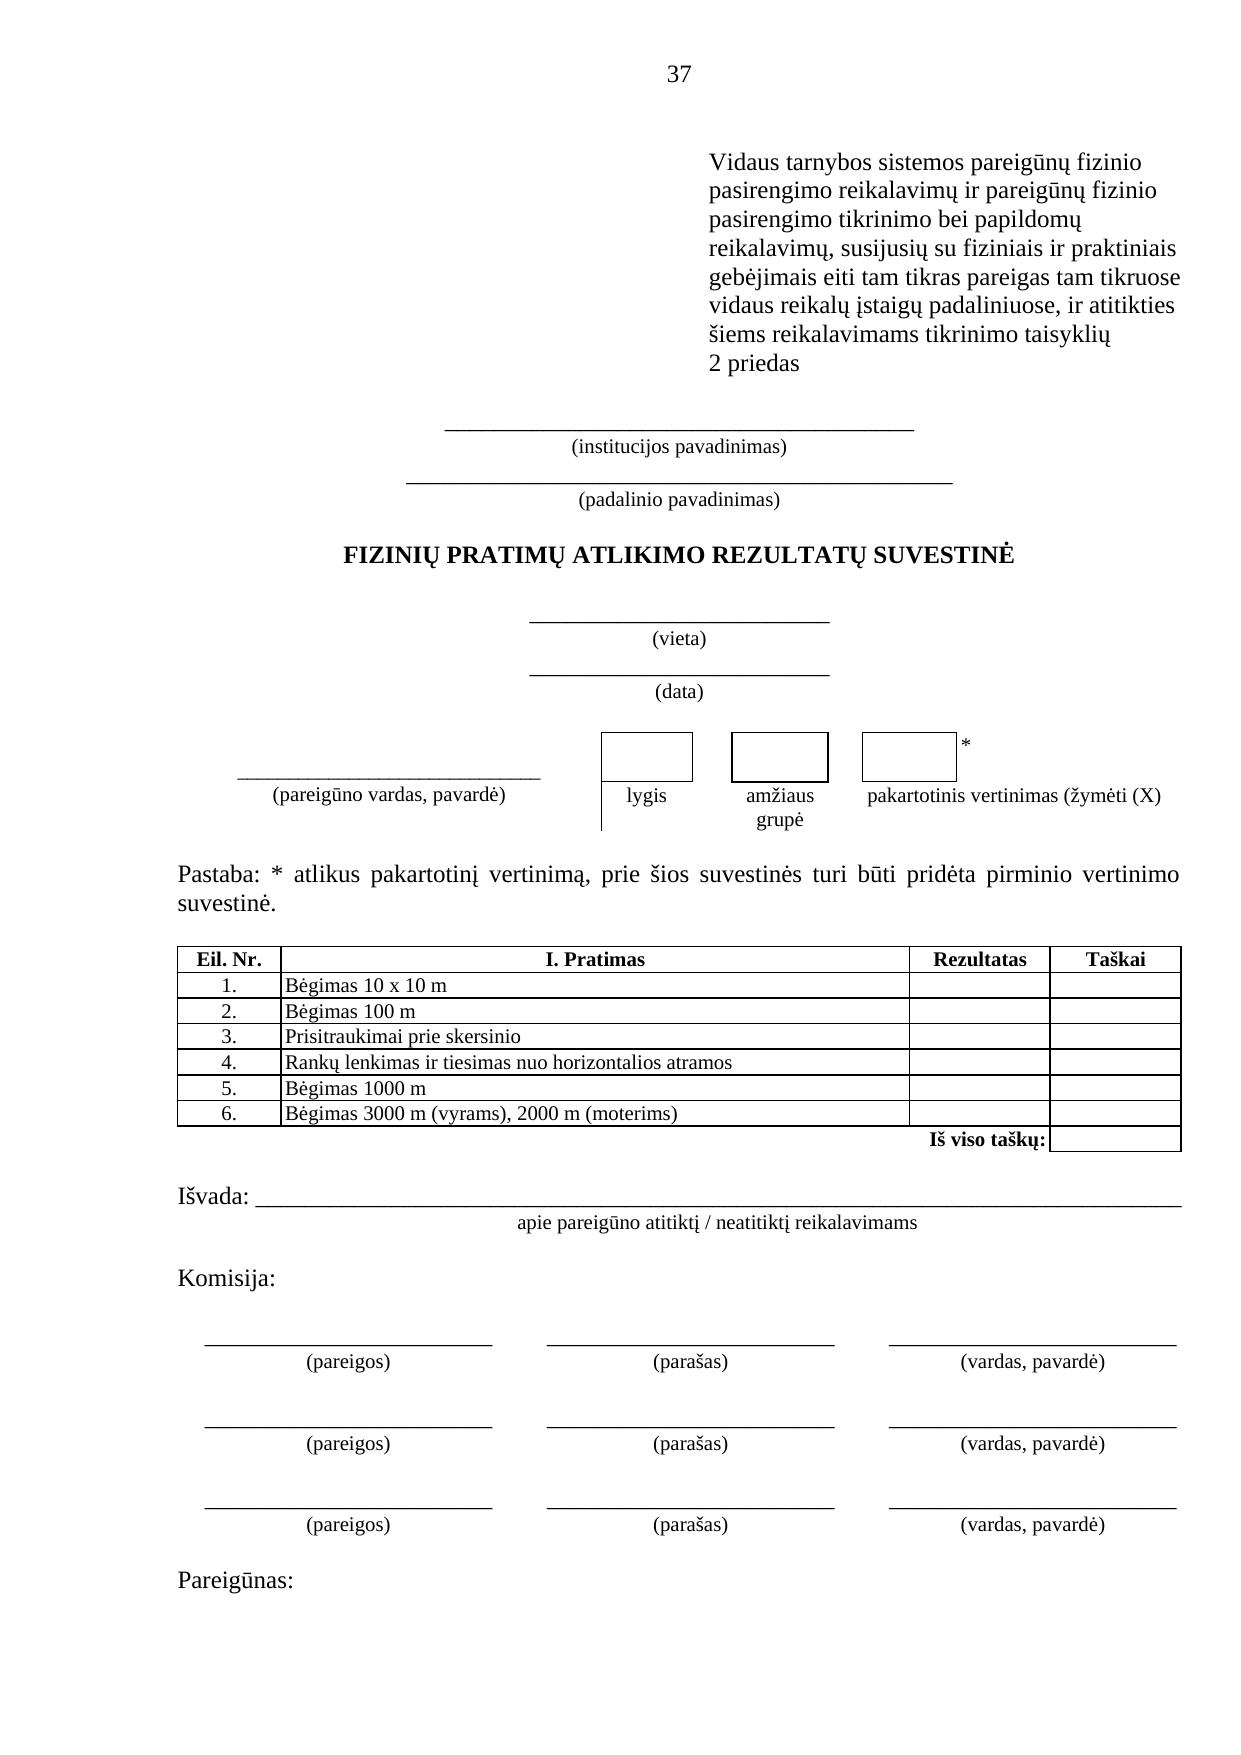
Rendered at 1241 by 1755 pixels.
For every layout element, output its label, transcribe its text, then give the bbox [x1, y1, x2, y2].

table_cell pakartotinis vertinimas (žymėti (X) [863, 781, 1181, 831]
text ________________________ [177, 650, 1181, 679]
table_header _______________________ [862, 1402, 1204, 1430]
table_cell (pareigos) [177, 1349, 519, 1373]
table_cell (vardas, pavardė) [862, 1430, 1204, 1454]
table_cell (pareigos) [177, 1512, 519, 1536]
table_cell (parašas) [519, 1512, 862, 1536]
text Pareigūnas: [177, 1565, 1181, 1593]
text FIZINIŲ PRATIMŲ ATLIKIMO REZULTATŲ SUVESTINĖ [177, 540, 1181, 569]
text (vieta) [177, 626, 1181, 650]
text (institucijos pavadinimas) [177, 434, 1181, 458]
table_cell [693, 781, 732, 831]
text gebėjimais eiti tam tikras pareigas tam tikruose [177, 262, 1181, 291]
text pasirengimo tikrinimo bei papildomų [177, 204, 1181, 233]
text šiems reikalavimams tikrinimo taisyklių [177, 319, 1181, 348]
text reikalavimų, susijusių su fiziniais ir praktiniais [177, 233, 1181, 262]
text (padalinio pavadinimas) [177, 487, 1181, 511]
text 2 priedas [177, 348, 1181, 377]
text Išvada: [177, 1181, 1181, 1210]
table_cell [910, 1101, 914, 1125]
table_header [602, 733, 692, 781]
text pasirengimo reikalavimų ir pareigūnų fizinio [177, 176, 1181, 204]
table_header [829, 732, 862, 781]
table_header _______________________ [519, 1402, 862, 1430]
table_header (pareigūno vardas, pavardė) [177, 732, 601, 831]
table_cell (vardas, pavardė) [862, 1349, 1204, 1373]
table_header _______________________ [519, 1320, 862, 1349]
table_cell (parašas) [519, 1349, 862, 1373]
table_cell [910, 1050, 914, 1074]
text apie pareigūno atitiktį / neatitiktį reikalavimams [177, 1210, 1181, 1234]
table_header _______________________ [862, 1320, 1204, 1349]
table_cell (pareigos) [177, 1430, 519, 1454]
table_header _______________________ [862, 1483, 1204, 1512]
table_cell [828, 781, 863, 831]
table_header _______________________ [177, 1483, 519, 1512]
text ________________________ [177, 597, 1181, 626]
table_cell lygis [602, 782, 692, 831]
table_header _______________________ [177, 1402, 519, 1430]
table_header _______________________ [519, 1483, 862, 1512]
table_cell (parašas) [519, 1430, 862, 1454]
text Vidaus tarnybos sistemos pareigūnų fizinio [177, 147, 1181, 176]
table_header [693, 732, 731, 781]
table_cell [910, 973, 914, 997]
table_cell (vardas, pavardė) [862, 1512, 1204, 1536]
text (data) [177, 679, 1181, 703]
text Pastaba: * atlikus pakartotinį vertinimą, prie šios suvestinės turi būti pridėta pirminio vertinimo suvestinė. [177, 859, 1181, 917]
table_header [863, 733, 956, 781]
table_cell [910, 1076, 914, 1099]
table_header _______________________ [177, 1320, 519, 1349]
text vidaus reikalų įstaigų padaliniuose, ir atitikties [177, 291, 1181, 319]
table_cell [910, 1024, 914, 1048]
table_header * [957, 732, 1181, 781]
table_cell [910, 999, 914, 1023]
table_header [733, 733, 827, 781]
text Komisija: [177, 1263, 1181, 1291]
